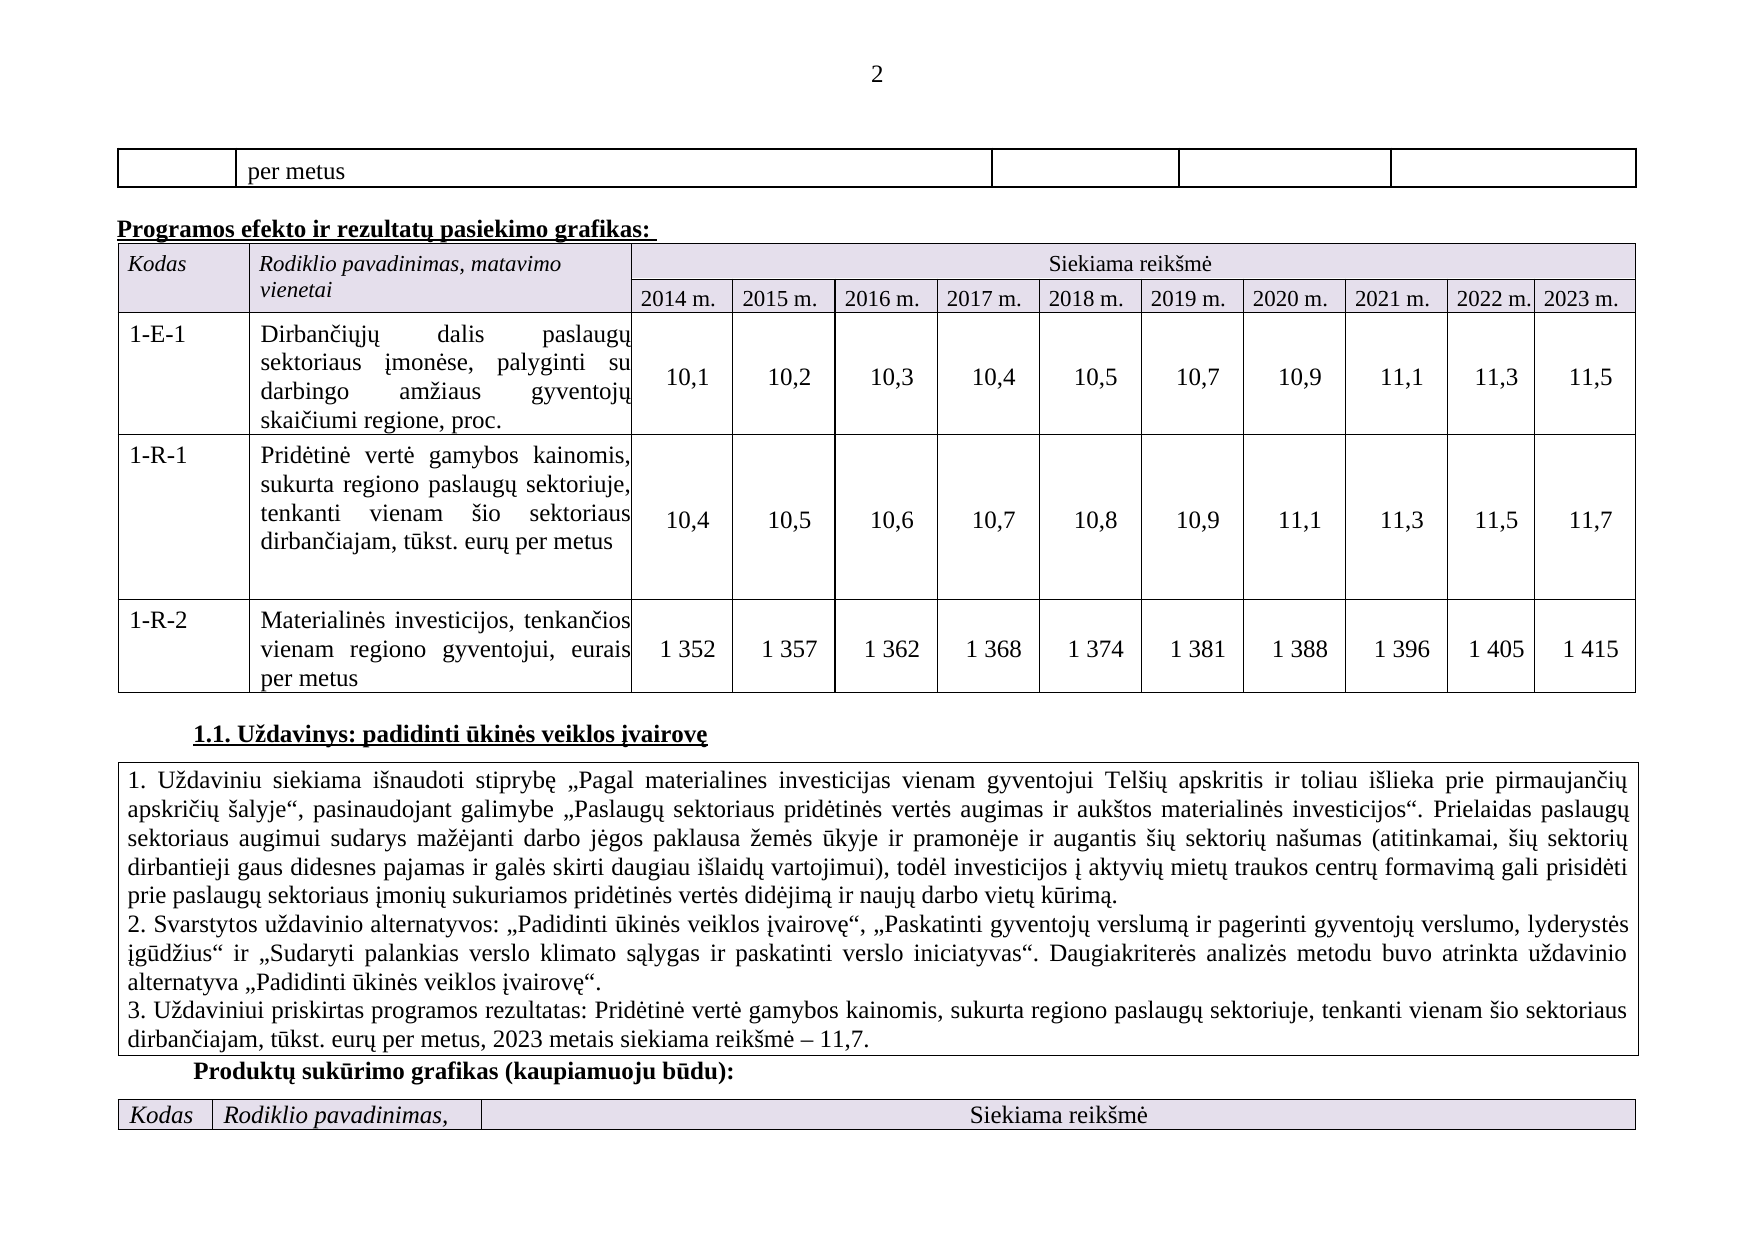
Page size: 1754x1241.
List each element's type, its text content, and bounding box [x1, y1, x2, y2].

table_cell 1 405 [1448, 600, 1534, 692]
table_cell 1 357 [733, 600, 834, 692]
table_cell 10,1 [632, 313, 732, 434]
table_header [1345, 244, 1447, 278]
table_cell 1 352 [632, 600, 732, 692]
table_header Rodiklio pavadinimas, matavimo vienetai [250, 244, 631, 312]
text 1.1. Uždavinys: padidinti ūkinės veiklos įvairovę [118, 719, 1636, 748]
table_cell 10,9 [1244, 313, 1345, 434]
text 1. Uždaviniu siekiama išnaudoti stiprybę „Pagal materialines investicijas vienam gyventojui Telšių apskritis ir toliau išlieka prie pirmaujančių apskričių šalyje“, pasinaudojant galimybe „Paslaugų sektoriaus pridėtinės vertės augimas ir aukštos materialinės investicijos“. Prielaidas paslaugų sektoriaus augimui sudarys mažėjanti darbo jėgos paklausa žemės ūkyje ir pramonėje ir augantis šių sektorių našumas (atitinkamai, šių sektorių dirbantieji gaus didesnes pajamas ir galės skirti daugiau išlaidų vartojimui), todėl investicijos į aktyvių mietų traukos centrų formavimą gali prisidėti prie paslaugų sektoriaus įmonių sukuriamos pridėtinės vertės didėjimą ir naujų darbo vietų kūrimą. [119, 763, 1638, 906]
table_cell [1392, 150, 1635, 186]
table_cell 2020 m. [1244, 280, 1345, 312]
table_cell 1-R-2 [119, 600, 249, 692]
table_cell Pridėtinė vertė gamybos kainomis, sukurta regiono paslaugų sektoriuje, tenkanti vienam šio sektoriaus dirbančiajam, tūkst. eurų per metus [250, 435, 631, 599]
table_cell 10,4 [632, 435, 732, 599]
table_cell Materialinės investicijos, tenkančios vienam regiono gyventojui, eurais per metus [250, 600, 631, 692]
table_cell 11,7 [1535, 435, 1635, 599]
table_cell per metus [237, 150, 991, 186]
table_cell 2023 m. [1535, 280, 1635, 312]
table_cell [1180, 150, 1390, 186]
table_cell 11,3 [1346, 435, 1447, 599]
table_cell 2016 m. [836, 280, 937, 312]
table_header [835, 244, 937, 278]
table_cell 10,5 [733, 435, 834, 599]
table_cell 10,9 [1142, 435, 1243, 599]
table_header [1243, 244, 1345, 278]
table_cell 10,6 [836, 435, 937, 599]
table_cell 10,2 [733, 313, 834, 434]
table_cell 1-R-1 [119, 435, 249, 599]
text 3. Uždaviniui priskirtas programos rezultatas: Pridėtinė vertė gamybos kainomis, sukurta regiono paslaugų sektoriuje, tenkanti vienam šio sektoriaus dirbančiajam, tūkst. eurų per metus, 2023 metais siekiama reikšmė – 11,7. [119, 992, 1638, 1055]
table_cell 1 388 [1244, 600, 1345, 692]
table_cell 11,5 [1448, 435, 1534, 599]
table_cell 10,5 [1040, 313, 1141, 434]
table_cell 1 368 [938, 600, 1039, 692]
table_header Siekiama reikšmė [1039, 244, 1243, 278]
table_cell 1 381 [1142, 600, 1243, 692]
table_cell [119, 150, 235, 186]
table_header [937, 244, 1039, 278]
table_cell 11,1 [1346, 313, 1447, 434]
table_cell 2019 m. [1142, 280, 1243, 312]
table_header Siekiama reikšmė [482, 1100, 1635, 1129]
table_cell 2015 m. [733, 280, 834, 312]
table_cell 11,1 [1244, 435, 1345, 599]
text 2. Svarstytos uždavinio alternatyvos: „Padidinti ūkinės veiklos įvairovę“, „Paskatinti gyventojų verslumą ir pagerinti gyventojų verslumo, lyderystės įgūdžius“ ir „Sudaryti palankias verslo klimato sąlygas ir paskatinti verslo iniciatyvas“. Daugiakriterės analizės metodu buvo atrinkta uždavinio alternatyva „Padidinti ūkinės veiklos įvairovę“. [119, 906, 1638, 992]
table_header [1447, 244, 1534, 278]
table_cell 10,4 [938, 313, 1039, 434]
table_cell 10,3 [836, 313, 937, 434]
table_header Rodiklio pavadinimas, [213, 1100, 481, 1129]
table_cell 1 374 [1040, 600, 1141, 692]
table_cell 11,3 [1448, 313, 1534, 434]
text Programos efekto ir rezultatų pasiekimo grafikas: [117, 214, 1683, 243]
table_cell 2018 m. [1040, 280, 1141, 312]
table_header Kodas [119, 1100, 212, 1129]
table_header [1534, 244, 1635, 278]
table_cell 1 415 [1535, 600, 1635, 692]
table_cell 1 396 [1346, 600, 1447, 692]
table_cell 2017 m. [938, 280, 1039, 312]
table_cell 11,5 [1535, 313, 1635, 434]
table_cell 2022 m. [1448, 280, 1534, 312]
table_cell [993, 150, 1178, 186]
table_cell 1 362 [836, 600, 937, 692]
table_cell Dirbančiųjų dalis paslaugų sektoriaus įmonėse, palyginti su darbingo amžiaus gyventojų skaičiumi regione, proc. [250, 313, 631, 434]
table_header Kodas [119, 244, 249, 312]
table_header [632, 244, 835, 278]
table_cell 10,7 [938, 435, 1039, 599]
table_cell 1-E-1 [119, 313, 249, 434]
text Produktų sukūrimo grafikas (kaupiamuoju būdu): [118, 1056, 1636, 1085]
table_cell 2021 m. [1346, 280, 1447, 312]
table_cell 10,8 [1040, 435, 1141, 599]
table_cell 2014 m. [632, 280, 732, 312]
table_cell 10,7 [1142, 313, 1243, 434]
